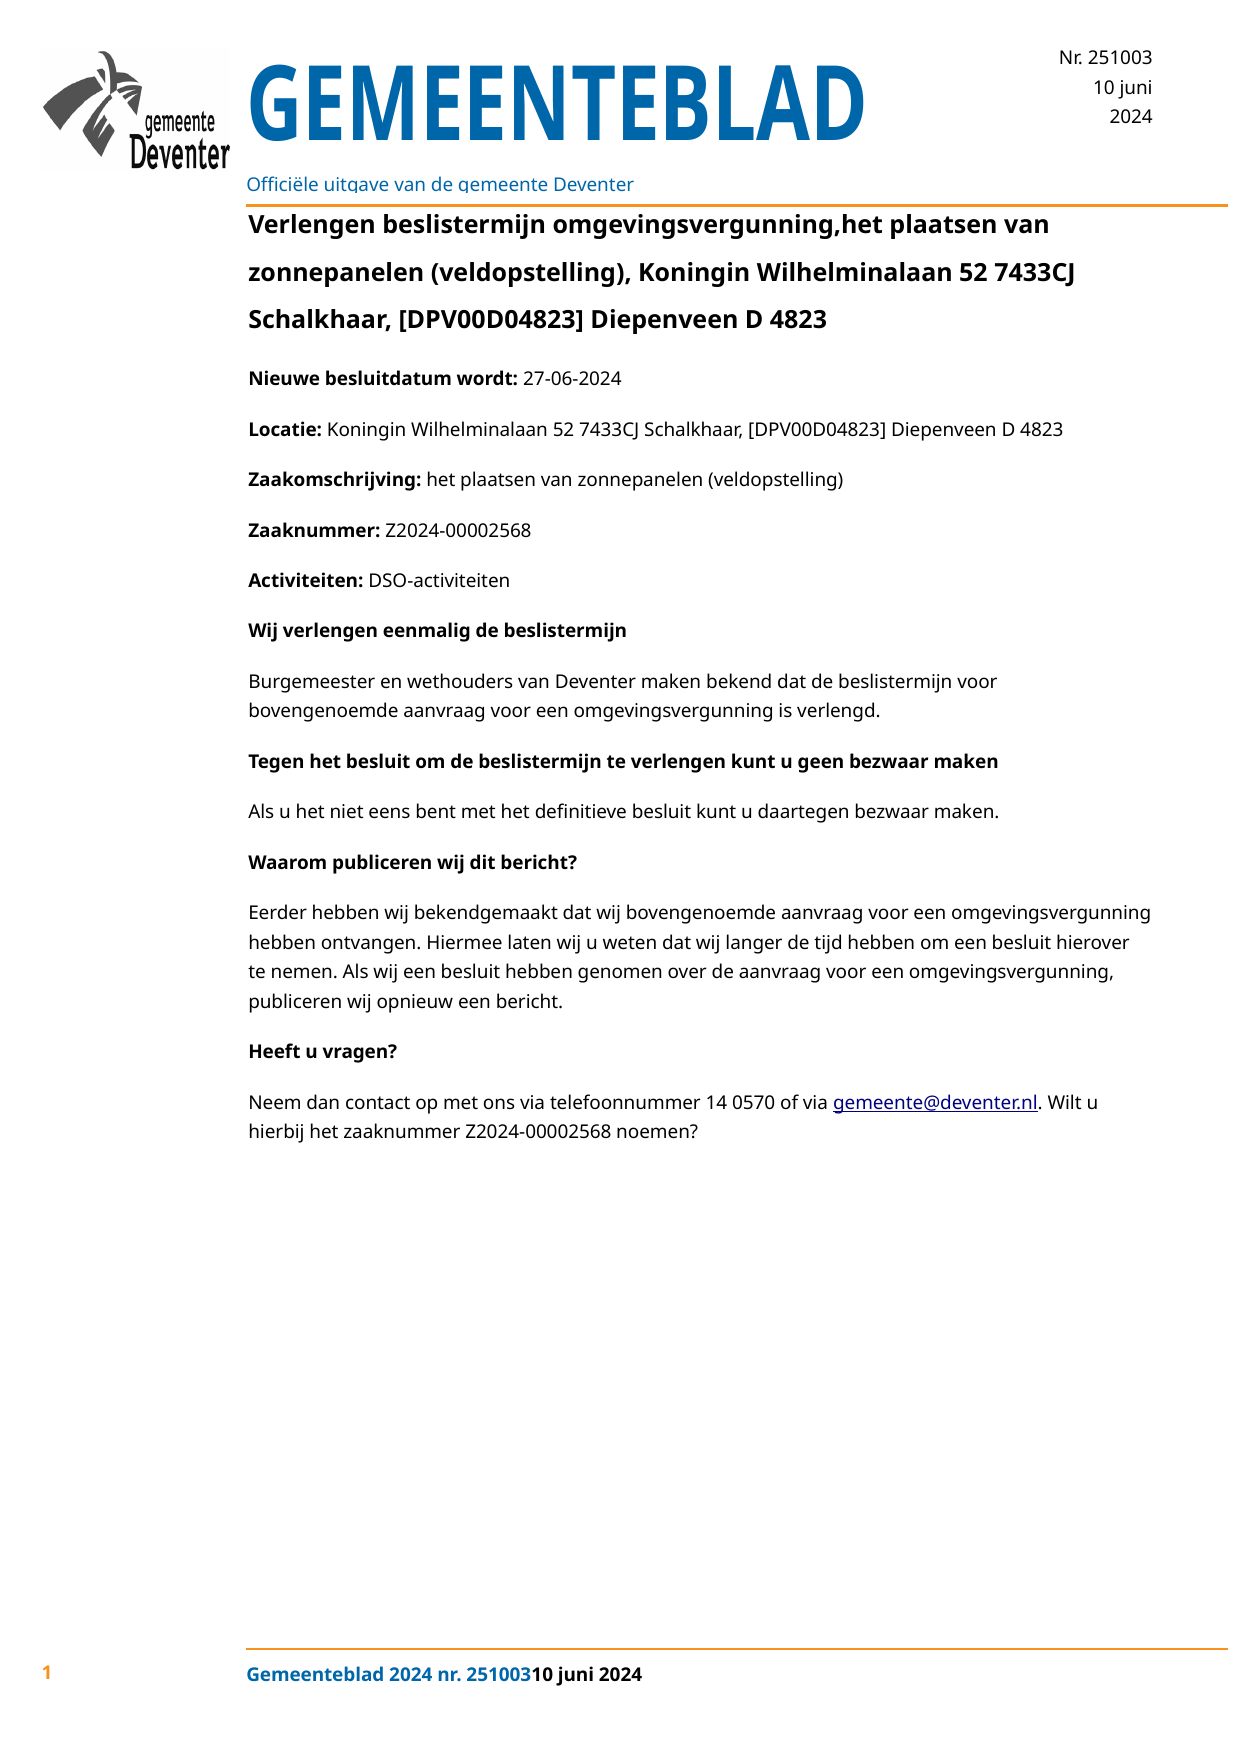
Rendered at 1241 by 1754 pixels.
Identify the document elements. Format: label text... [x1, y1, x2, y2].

text Zaakomschrijving: het plaatsen van zonnepanelen (veldopstelling) [248, 466, 1152, 492]
text Eerder hebben wij bekendgemaakt dat wij bovengenoemde aanvraag voor een omgevingsvergunning hebben ontvangen. Hiermee laten wij u weten dat wij langer de tijd hebben om een besluit hierover te nemen. Als wij een besluit hebben genomen over de aanvraag voor een omgevingsvergunning, publiceren wij opnieuw een bericht. [248, 899, 1152, 1014]
text Locatie: Koningin Wilhelminalaan 52 7433CJ Schalkhaar, [DPV00D04823] Diepenveen D 4823 [248, 416, 1152, 442]
picture [41, 47, 231, 172]
text Verlengen beslistermijn omgevingsvergunning,het plaatsen van zonnepanelen (veldopstelling), Koningin Wilhelminalaan 52 7433CJ Schalkhaar, [DPV00D04823] Diepenveen D 4823 [248, 207, 1152, 336]
text Zaaknummer: Z2024-00002568 [248, 517, 1152, 542]
text Heeft u vragen? [248, 1038, 1152, 1064]
text Wij verlengen eenmalig de beslistermijn [248, 618, 1152, 643]
text Waarom publiceren wij dit bericht? [248, 849, 1152, 874]
text Tegen het besluit om de beslistermijn te verlengen kunt u geen bezwaar maken [248, 748, 1152, 774]
text Neem dan contact op met ons via telefoonnummer 14 0570 of via gemeente@deventer.nl. Wilt u hierbij het zaaknummer Z2024-00002568 noemen? [248, 1089, 1152, 1144]
text Burgemeester en wethouders van Deventer maken bekend dat de beslistermijn voor bovengenoemde aanvraag voor een omgevingsvergunning is verlengd. [248, 668, 1152, 723]
text Activiteiten: DSO-activiteiten [248, 567, 1152, 593]
text Nieuwe besluitdatum wordt: 27-06-2024 [248, 366, 1152, 391]
text Als u het niet eens bent met het definitieve besluit kunt u daartegen bezwaar maken. [248, 798, 1152, 824]
